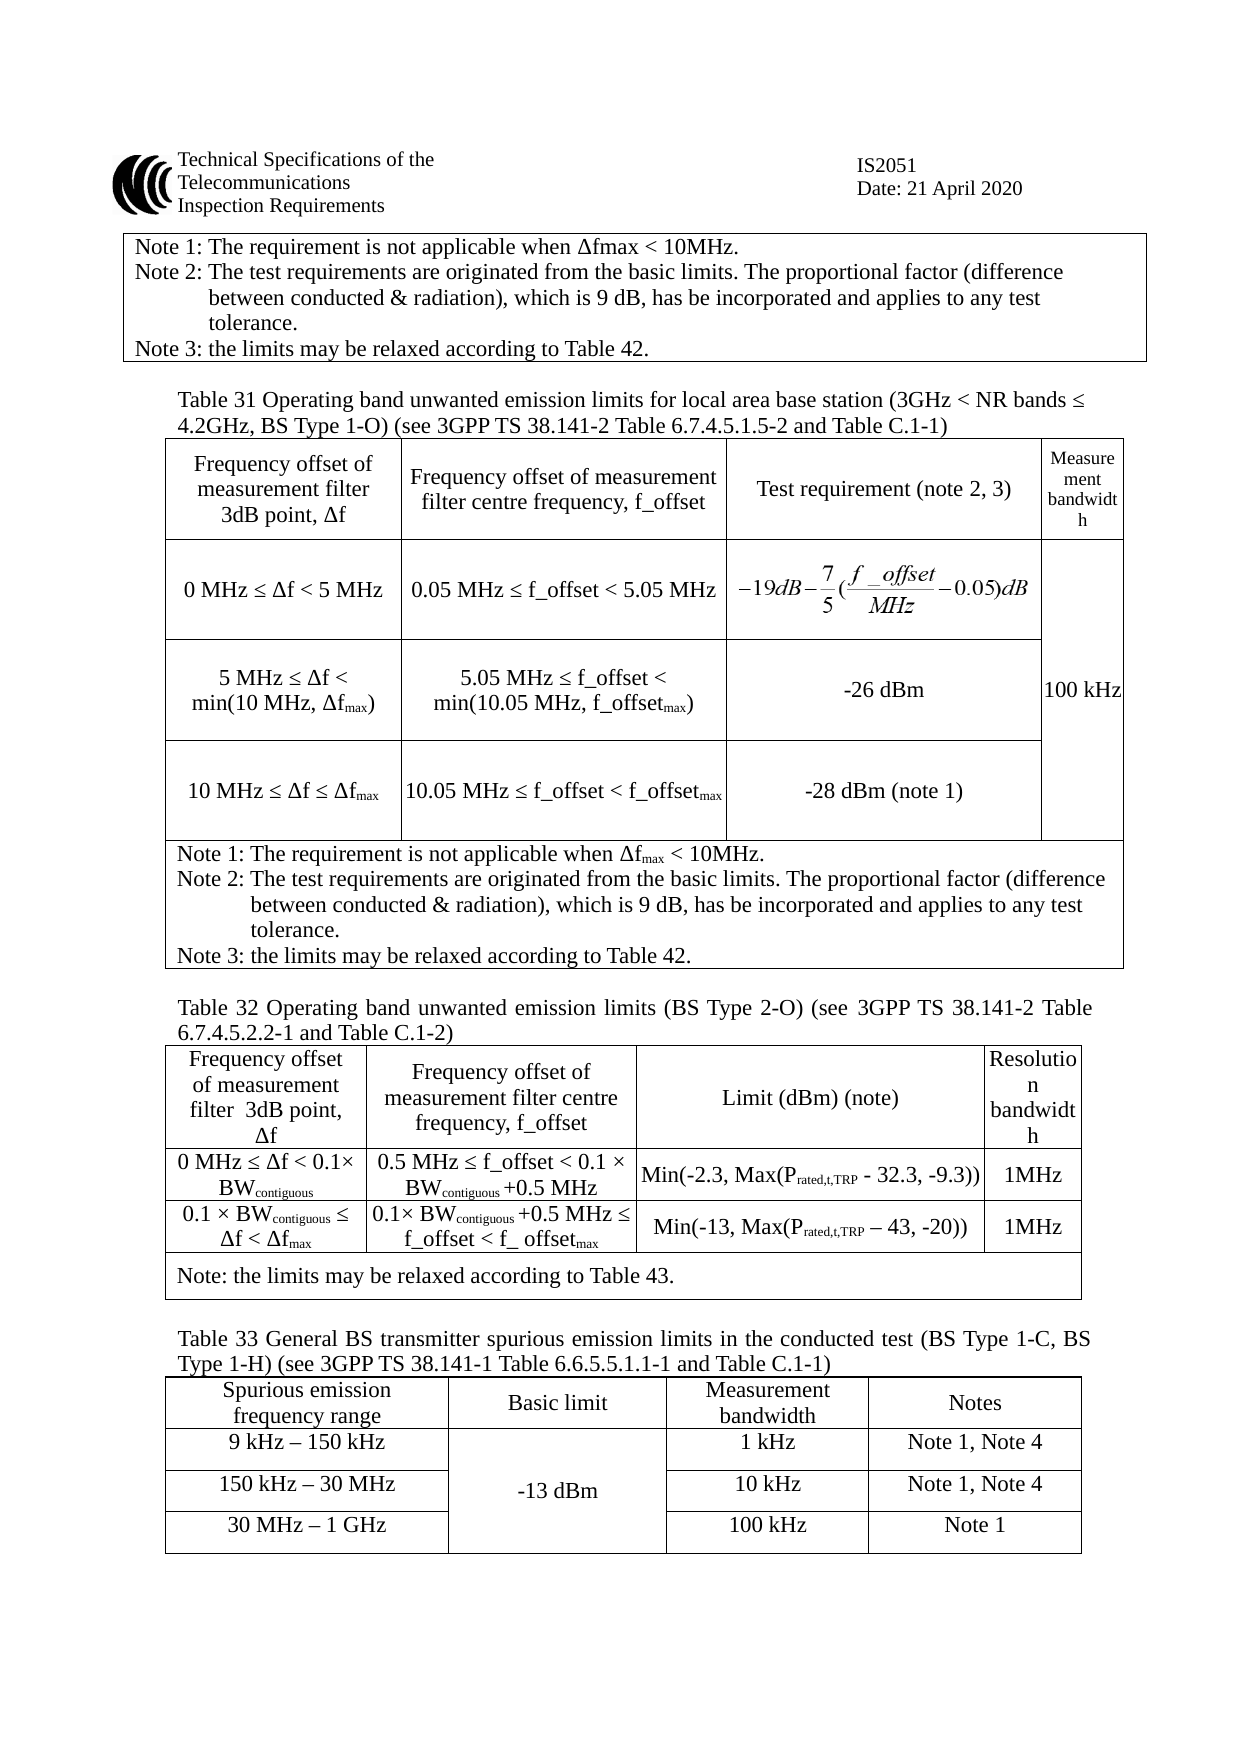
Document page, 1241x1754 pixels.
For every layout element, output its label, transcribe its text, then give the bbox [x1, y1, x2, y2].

table_cell Note 1: The requirement is not applicable when Δfmax < 10MHz. Note 2: The test requirements are originated from the basic limits. The proportional factor (difference between conducted & radiation), which is 9 dB, has be incorporated and applies to any test tolerance. Note 3: the limits may be relaxed according to Table 42. [166, 841, 1123, 968]
table_header Spurious emission frequency range [166, 1378, 448, 1428]
table_cell 10 kHz [667, 1471, 868, 1511]
table_cell -28 dBm (note 1) [727, 741, 1041, 840]
table_cell Min(-2.3, Max(Prated,t,TRP - 32.3, -9.3)) [637, 1149, 984, 1200]
table_cell 150 kHz – 30 MHz [166, 1471, 448, 1511]
table_cell 5.05 MHz ≤ f_offset < min(10.05 MHz, f_offsetmax) [402, 640, 726, 739]
table_cell Note: the limits may be relaxed according to Table 43. [166, 1253, 1081, 1299]
table_header Basic limit [449, 1378, 666, 1428]
table_header Test requirement (note 2, 3) [727, 439, 1041, 539]
table_cell Note 1, Note 4 [869, 1471, 1081, 1511]
table_cell Note 1, Note 4 [869, 1429, 1081, 1470]
text Table 33 General BS transmitter spurious emission limits in the conducted test (BS Type 1-C, BS Type 1-H) (see 3GPP TS 38.141-1 Table 6.6.5.5.1.1-1 and Table C.1-1) [177, 1326, 1092, 1376]
table_cell -26 dBm [727, 640, 1041, 739]
table_header Measurement bandwidth [1042, 439, 1123, 539]
table_cell 100 kHz [667, 1512, 868, 1552]
table_cell 100 kHz [1042, 540, 1123, 840]
table_cell 5 MHz ≤ Δf < min(10 MHz, Δfmax) [166, 640, 401, 739]
text Table 32 Operating band unwanted emission limits (BS Type 2-O) (see 3GPP TS 38.141-2 Table 6.7.4.5.2.2-1 and Table C.1-2) [177, 994, 1092, 1045]
table_cell 0.1 × BWcontiguous ≤ Δf < Δfmax [166, 1201, 366, 1252]
table_cell 0.1× BWcontiguous +0.5 MHz ≤ f_offset < f_ offsetmax [367, 1201, 636, 1252]
table_cell 30 MHz – 1 GHz [166, 1512, 448, 1552]
table_header Resolution bandwidth [985, 1046, 1081, 1148]
table_cell 9 kHz – 150 kHz [166, 1429, 448, 1470]
table_header Frequency offset of measurement filter centre frequency, f_offset [402, 439, 726, 539]
table_cell Min(-13, Max(Prated,t,TRP – 43, -20)) [637, 1201, 984, 1252]
table_cell 1MHz [985, 1201, 1081, 1252]
text Table 31 Operating band unwanted emission limits for local area base station (3GHz < NR bands ≤ 4.2GHz, BS Type 1-O) (see 3GPP TS 38.141-2 Table 6.7.4.5.1.5-2 and Table C.1-1) [177, 387, 1152, 438]
table_cell Note 1 [869, 1512, 1081, 1552]
table_cell 1 kHz [667, 1429, 868, 1470]
table_cell 0 MHz ≤ Δf < 0.1× BWcontiguous [166, 1149, 366, 1200]
table_cell Note 1: The requirement is not applicable when Δfmax < 10MHz. Note 2: The test requirements are originated from the basic limits. The proportional factor (difference between conducted & radiation), which is 9 dB, has be incorporated and applies to any test tolerance. Note 3: the limits may be relaxed according to Table 42. [124, 234, 1146, 361]
table_cell -13 dBm [449, 1429, 666, 1552]
table_header Frequency offset of measurement filter centre frequency, f_offset [367, 1046, 636, 1148]
table_cell 0 MHz ≤ Δf < 5 MHz [166, 540, 401, 639]
picture [738, 564, 1030, 615]
table_header Measurement bandwidth [667, 1378, 868, 1428]
table_cell 0.5 MHz ≤ f_offset < 0.1 × BWcontiguous +0.5 MHz [367, 1149, 636, 1200]
table_cell 10 MHz ≤ Δf ≤ Δfmax [166, 741, 401, 840]
table_cell 0.05 MHz ≤ f_offset < 5.05 MHz [402, 540, 726, 639]
table_header Notes [869, 1378, 1081, 1428]
table_header Frequency offset of measurement filter 3dB point, Δf [166, 1046, 366, 1148]
table_header Frequency offset of measurement filter 3dB point, Δf [166, 439, 401, 539]
table_header Limit (dBm) (note) [637, 1046, 984, 1148]
table_cell [727, 540, 1041, 639]
table_cell 10.05 MHz ≤ f_offset < f_offsetmax [402, 741, 726, 840]
table_cell 1MHz [985, 1149, 1081, 1200]
